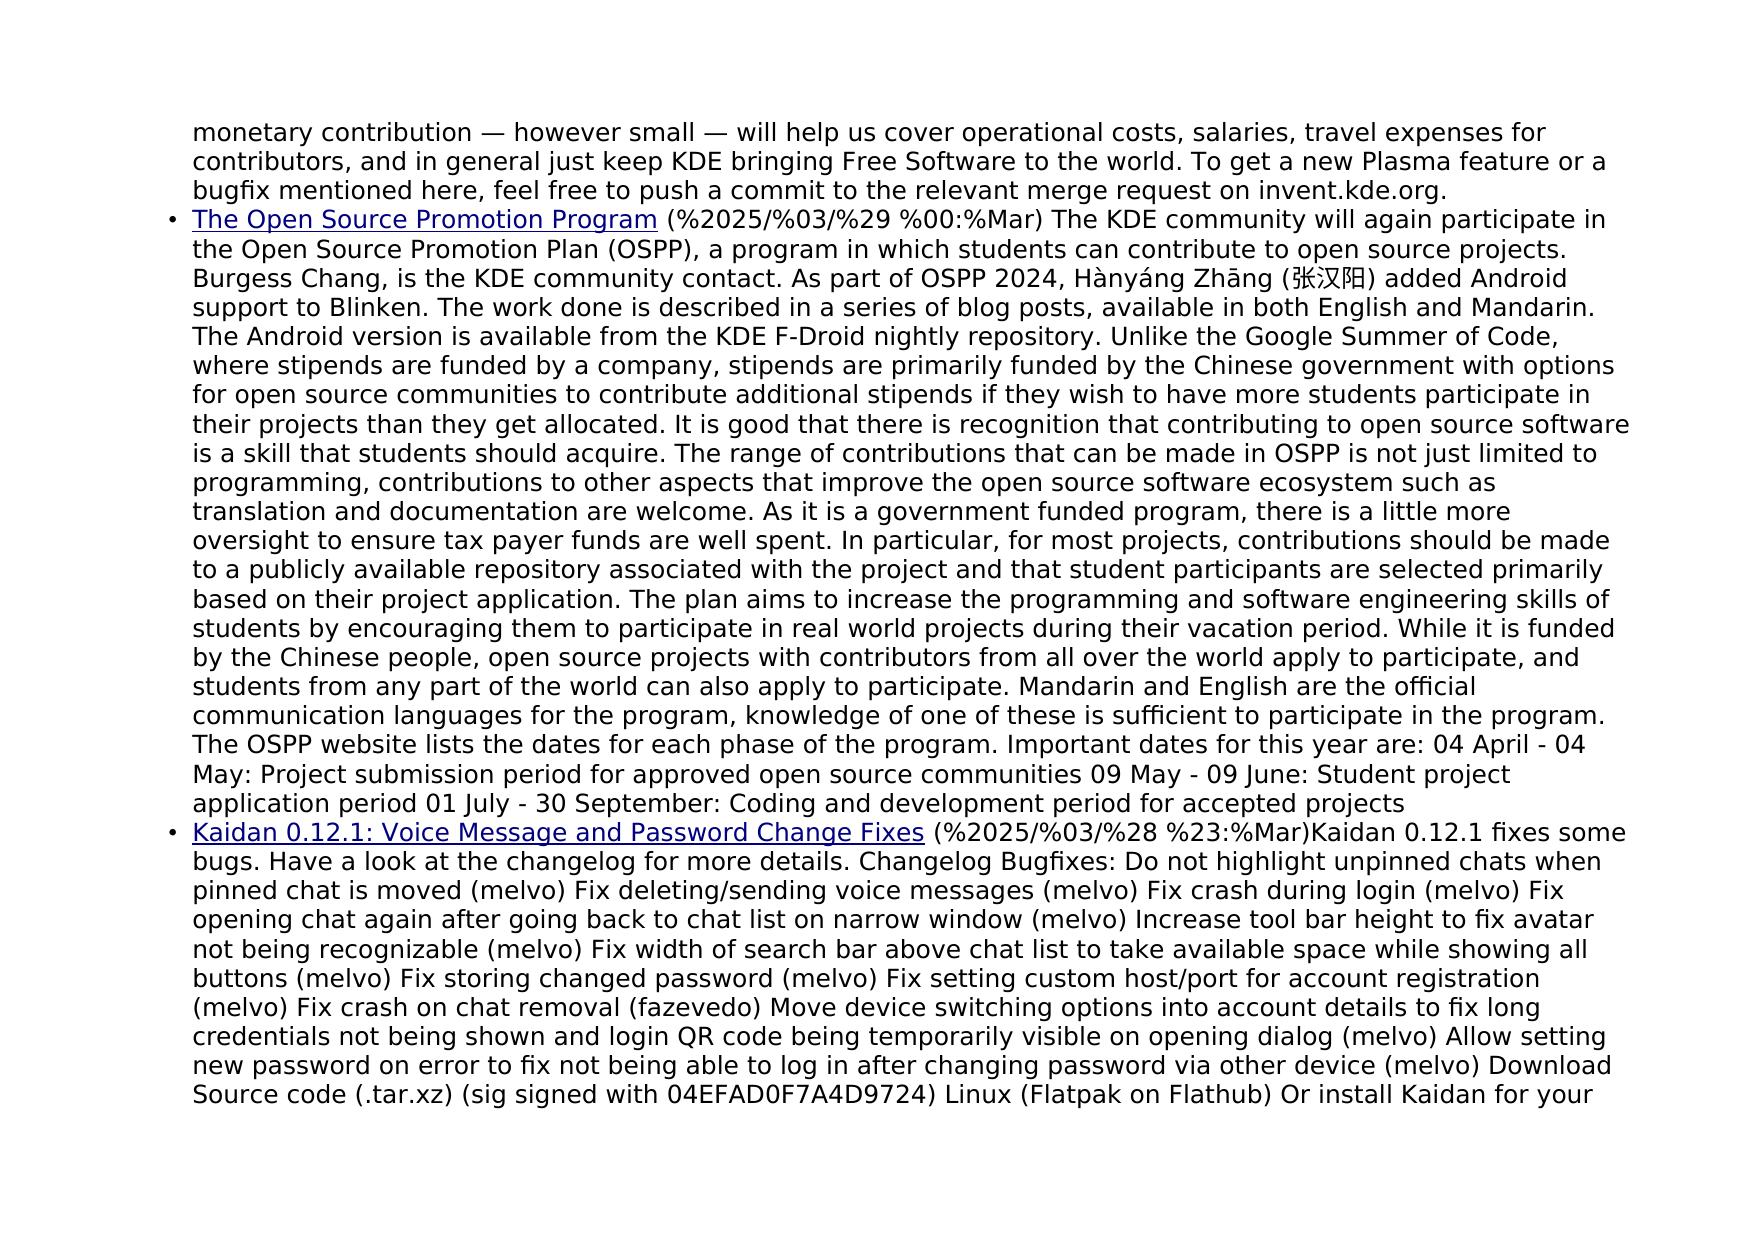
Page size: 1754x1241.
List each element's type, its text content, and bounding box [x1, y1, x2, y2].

list monetary contribution — however small — will help us cover operational costs, salaries, travel expenses for contributors, and in general just keep KDE bringing Free Software to the world. To get a new Plasma feature or a bugfix mentioned here, feel free to push a commit to the relevant merge request on invent.kde.org. [177, 118, 1636, 206]
list Kaidan 0.12.1: Voice Message and Password Change Fixes (%2025/%03/%28 %23:%Mar)Kaidan 0.12.1 fixes some bugs. Have a look at the changelog for more details. Changelog Bugfixes: Do not highlight unpinned chats when pinned chat is moved (melvo) Fix deleting/sending voice messages (melvo) Fix crash during login (melvo) Fix opening chat again after going back to chat list on narrow window (melvo) Increase tool bar height to fix avatar not being recognizable (melvo) Fix width of search bar above chat list to take available space while showing all buttons (melvo) Fix storing changed password (melvo) Fix setting custom host/port for account registration (melvo) Fix crash on chat removal (fazevedo) Move device switching options into account details to fix long credentials not being shown and login QR code being temporarily visible on opening dialog (melvo) Allow setting new password on error to fix not being able to log in after changing password via other device (melvo) Download Source code (.tar.xz) (sig signed with 04EFAD0F7A4D9724) Linux (Flatpak on Flathub) Or install Kaidan for your [177, 818, 1636, 1110]
list The Open Source Promotion Program (%2025/%03/%29 %00:%Mar) The KDE community will again participate in the Open Source Promotion Plan (OSPP), a program in which students can contribute to open source projects. Burgess Chang, is the KDE community contact. As part of OSPP 2024, Hànyáng Zhāng (张汉阳) added Android support to Blinken. The work done is described in a series of blog posts, available in both English and Mandarin. The Android version is available from the KDE F-Droid nightly repository. Unlike the Google Summer of Code, where stipends are funded by a company, stipends are primarily funded by the Chinese government with options for open source communities to contribute additional stipends if they wish to have more students participate in their projects than they get allocated. It is good that there is recognition that contributing to open source software is a skill that students should acquire. The range of contributions that can be made in OSPP is not just limited to programming, contributions to other aspects that improve the open source software ecosystem such as translation and documentation are welcome. As it is a government funded program, there is a little more oversight to ensure tax payer funds are well spent. In particular, for most projects, contributions should be made to a publicly available repository associated with the project and that student participants are selected primarily based on their project application. The plan aims to increase the programming and software engineering skills of students by encouraging them to participate in real world projects during their vacation period. While it is funded by the Chinese people, open source projects with contributors from all over the world apply to participate, and students from any part of the world can also apply to participate. Mandarin and English are the official communication languages for the program, knowledge of one of these is sufficient to participate in the program. The OSPP website lists the dates for each phase of the program. Important dates for this year are: 04 April - 04 May: Project submission period for approved open source communities 09 May - 09 June: Student project application period 01 July - 30 September: Coding and development period for accepted projects [177, 206, 1636, 818]
